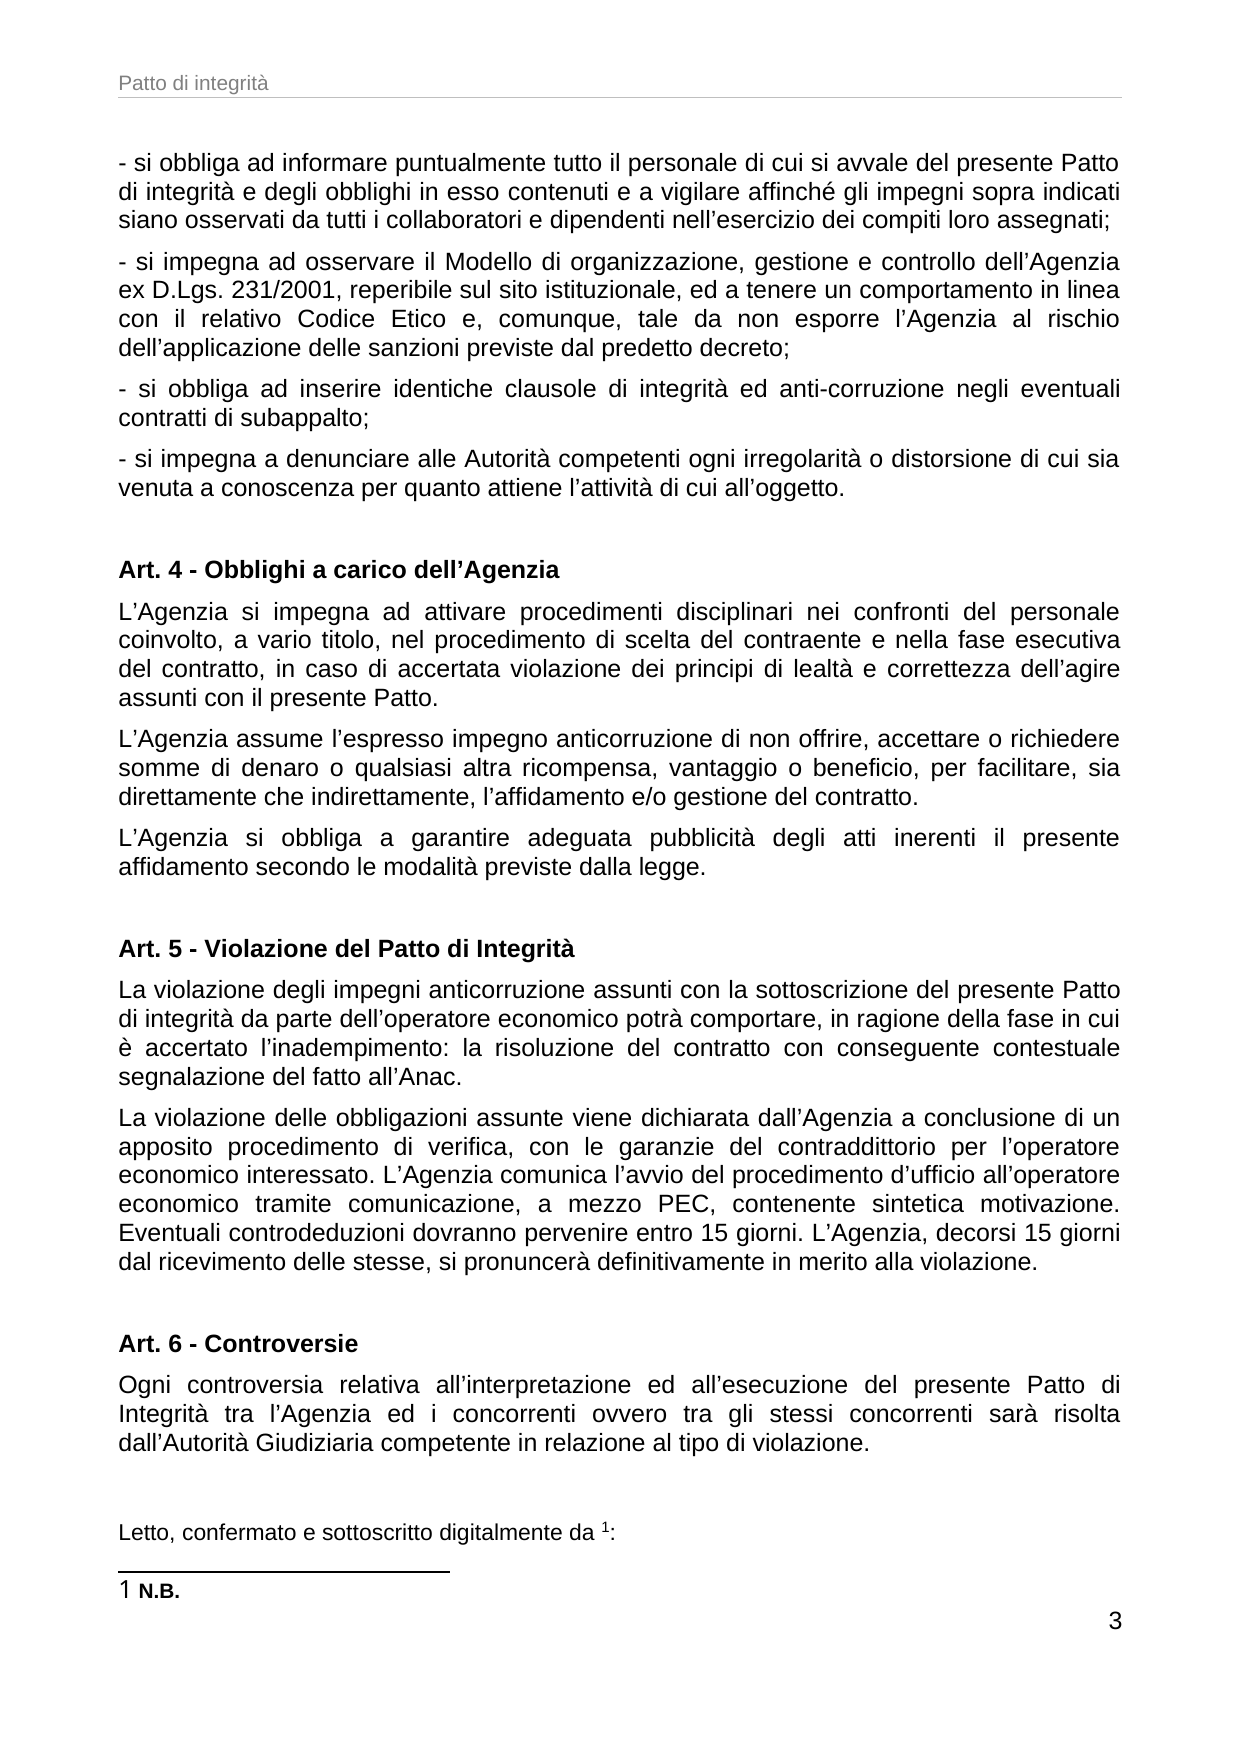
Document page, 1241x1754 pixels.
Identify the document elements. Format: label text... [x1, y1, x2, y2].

text Art. 4 - Obblighi a carico dell’Agenzia [118, 555, 1122, 584]
text Art. 5 - Violazione del Patto di Integrità [118, 934, 1122, 963]
text Letto, confermato e sottoscritto digitalmente da : [118, 1519, 1122, 1545]
text - si impegna a denunciare alle Autorità competenti ogni irregolarità o distorsione di cui sia venuta a conoscenza per quanto attiene l’attività di cui all’oggetto. [118, 444, 1122, 501]
text - si obbliga ad inserire identiche clausole di integrità ed anti-corruzione negli eventuali contratti di subappalto; [118, 374, 1122, 431]
text L’Agenzia assume l’espresso impegno anticorruzione di non offrire, accettare o richiedere somme di denaro o qualsiasi altra ricompensa, vantaggio o beneficio, per facilitare, sia direttamente che indirettamente, l’affidamento e/o gestione del contratto. [118, 724, 1122, 810]
text L’Agenzia si obbliga a garantire adeguata pubblicità degli atti inerenti il presente affidamento secondo le modalità previste dalla legge. [118, 823, 1122, 880]
text N.B. [118, 1572, 1122, 1606]
text Art. 6 - Controversie [118, 1329, 1122, 1358]
text La violazione delle obbligazioni assunte viene dichiarata dall’Agenzia a conclusione di un apposito procedimento di verifica, con le garanzie del contraddittorio per l’operatore economico interessato. L’Agenzia comunica l’avvio del procedimento d’ufficio all’operatore economico tramite comunicazione, a mezzo PEC, contenente sintetica motivazione. Eventuali controdeduzioni dovranno pervenire entro 15 giorni. L’Agenzia, decorsi 15 giorni dal ricevimento delle stesse, si pronuncerà definitivamente in merito alla violazione. [118, 1103, 1122, 1275]
text La violazione degli impegni anticorruzione assunti con la sottoscrizione del presente Patto di integrità da parte dell’operatore economico potrà comportare, in ragione della fase in cui è accertato l’inadempimento: la risoluzione del contratto con conseguente contestuale segnalazione del fatto all’Anac. [118, 975, 1122, 1090]
text - si impegna ad osservare il Modello di organizzazione, gestione e controllo dell’Agenzia ex D.Lgs. 231/2001, reperibile sul sito istituzionale, ed a tenere un comportamento in linea con il relativo Codice Etico e, comunque, tale da non esporre l’Agenzia al rischio dell’applicazione delle sanzioni previste dal predetto decreto; [118, 246, 1122, 361]
text L’Agenzia si impegna ad attivare procedimenti disciplinari nei confronti del personale coinvolto, a vario titolo, nel procedimento di scelta del contraente e nella fase esecutiva del contratto, in caso di accertata violazione dei principi di lealtà e correttezza dell’agire assunti con il presente Patto. [118, 596, 1122, 711]
text - si obbliga ad informare puntualmente tutto il personale di cui si avvale del presente Patto di integrità e degli obblighi in esso contenuti e a vigilare affinché gli impegni sopra indicati siano osservati da tutti i collaboratori e dipendenti nell’esercizio dei compiti loro assegnati; [118, 148, 1122, 234]
text Ogni controversia relativa all’interpretazione ed all’esecuzione del presente Patto di Integrità tra l’Agenzia ed i concorrenti ovvero tra gli stessi concorrenti sarà risolta dall’Autorità Giudiziaria competente in relazione al tipo di violazione. [118, 1370, 1122, 1456]
